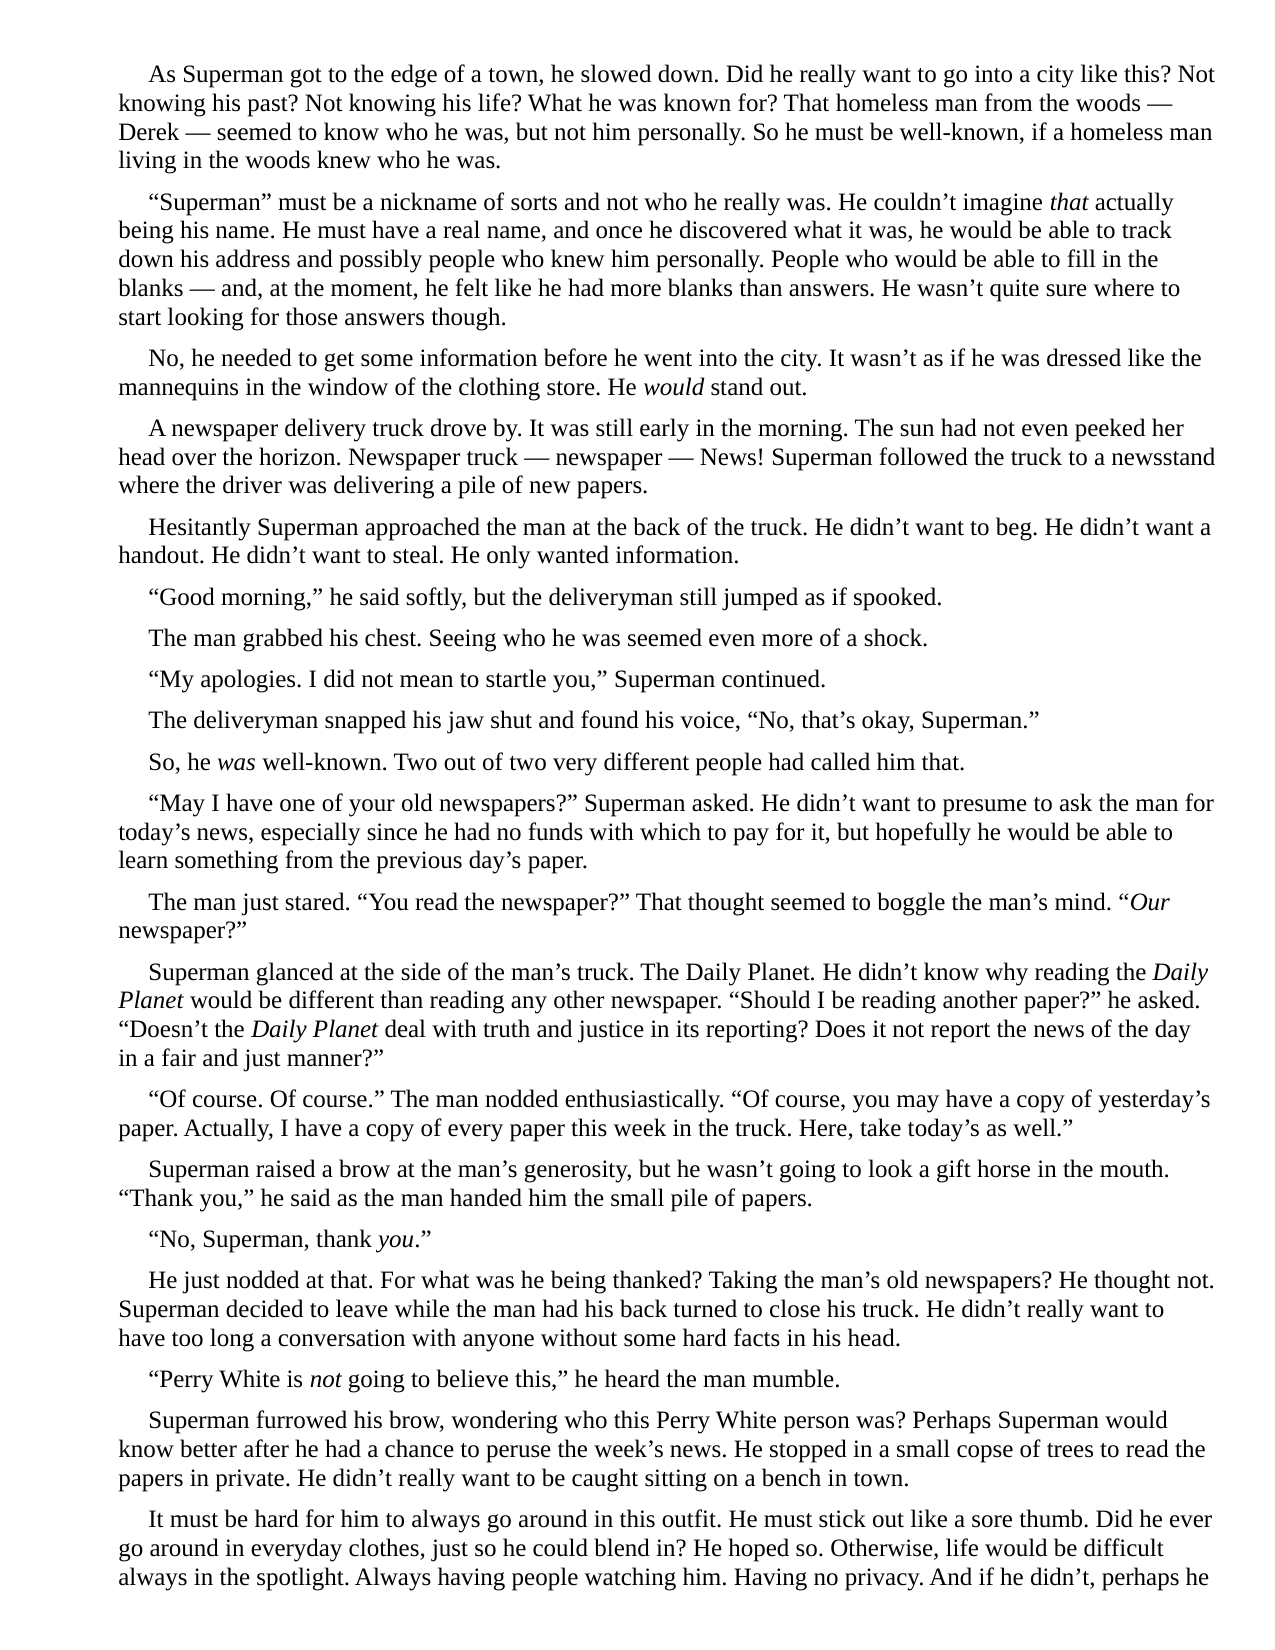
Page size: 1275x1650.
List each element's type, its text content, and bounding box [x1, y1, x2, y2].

text A newspaper delivery truck drove by. It was still early in the morning. The sun had not even peeked her head over the horizon. Newspaper truck — newspaper — News! Superman followed the truck to a newsstand where the driver was delivering a pile of new papers. [118, 413, 1216, 499]
text “Good morning,” he said softly, but the deliveryman still jumped as if spooked. [118, 582, 1216, 610]
text Superman glanced at the side of the man’s truck. The Daily Planet. He didn’t know why reading the Daily Planet would be different than reading any other newspaper. “Should I be reading another paper?” he asked. “Doesn’t the Daily Planet deal with truth and justice in its reporting? Does it not report the news of the day in a fair and just manner?” [118, 957, 1216, 1072]
text “No, Superman, thank you.” [118, 1224, 1216, 1253]
text He just nodded at that. For what was he being thanked? Taking the man’s old newspapers? He thought not. Superman decided to leave while the man had his back turned to close his truck. He didn’t really want to have too long a conversation with anyone without some hard facts in his head. [118, 1265, 1216, 1352]
text The man grabbed his chest. Seeing who he was seemed even more of a shock. [118, 623, 1216, 652]
text Superman furrowed his brow, wondering who this Perry White person was? Perhaps Superman would know better after he had a chance to peruse the week’s news. He stopped in a small copse of trees to read the papers in private. He didn’t really want to be caught sitting on a bench in town. [118, 1405, 1216, 1492]
text No, he needed to get some information before he went into the city. It wasn’t as if he was dressed like the mannequins in the window of the clothing store. He would stand out. [118, 343, 1216, 400]
text As Superman got to the edge of a town, he slowed down. Did he really want to go into a city like this? Not knowing his past? Not knowing his life? What he was known for? That homeless man from the woods — Derek — seemed to know who he was, but not him personally. So he must be well-known, if a homeless man living in the woods knew who he was. [118, 59, 1216, 174]
text “Perry White is not going to believe this,” he heard the man mumble. [118, 1364, 1216, 1393]
text So, he was well-known. Two out of two very different people had called him that. [118, 747, 1216, 775]
text “Of course. Of course.” The man nodded enthusiastically. “Of course, you may have a copy of yesterday’s paper. Actually, I have a copy of every paper this week in the truck. Here, take today’s as well.” [118, 1084, 1216, 1142]
text The man just stared. “You read the newspaper?” That thought seemed to boggle the man’s mind. “Our newspaper?” [118, 887, 1216, 944]
text “Superman” must be a nickname of sorts and not who he really was. He couldn’t imagine that actually being his name. He must have a real name, and once he discovered what it was, he would be able to track down his address and possibly people who knew him personally. People who would be able to fill in the blanks — and, at the moment, he felt like he had more blanks than answers. He wasn’t quite sure where to start looking for those answers though. [118, 187, 1216, 330]
text “My apologies. I did not mean to startle you,” Superman continued. [118, 664, 1216, 693]
text “May I have one of your old newspapers?” Superman asked. He didn’t want to presume to ask the man for today’s news, especially since he had no funds with which to pay for it, but hopefully he would be able to learn something from the previous day’s paper. [118, 788, 1216, 874]
text The deliveryman snapped his jaw shut and found his voice, “No, that’s okay, Superman.” [118, 705, 1216, 734]
text Superman raised a brow at the man’s generosity, but he wasn’t going to look a gift horse in the mouth. “Thank you,” he said as the man handed him the small pile of papers. [118, 1154, 1216, 1212]
text It must be hard for him to always go around in this outfit. He must stick out like a sore thumb. Did he ever go around in everyday clothes, just so he could blend in? He hoped so. Otherwise, life would be difficult always in the spotlight. Always having people watching him. Having no privacy. And if he didn’t, perhaps he [118, 1504, 1216, 1590]
text Hesitantly Superman approached the man at the back of the truck. He didn’t want to beg. He didn’t want a handout. He didn’t want to steal. He only wanted information. [118, 512, 1216, 569]
